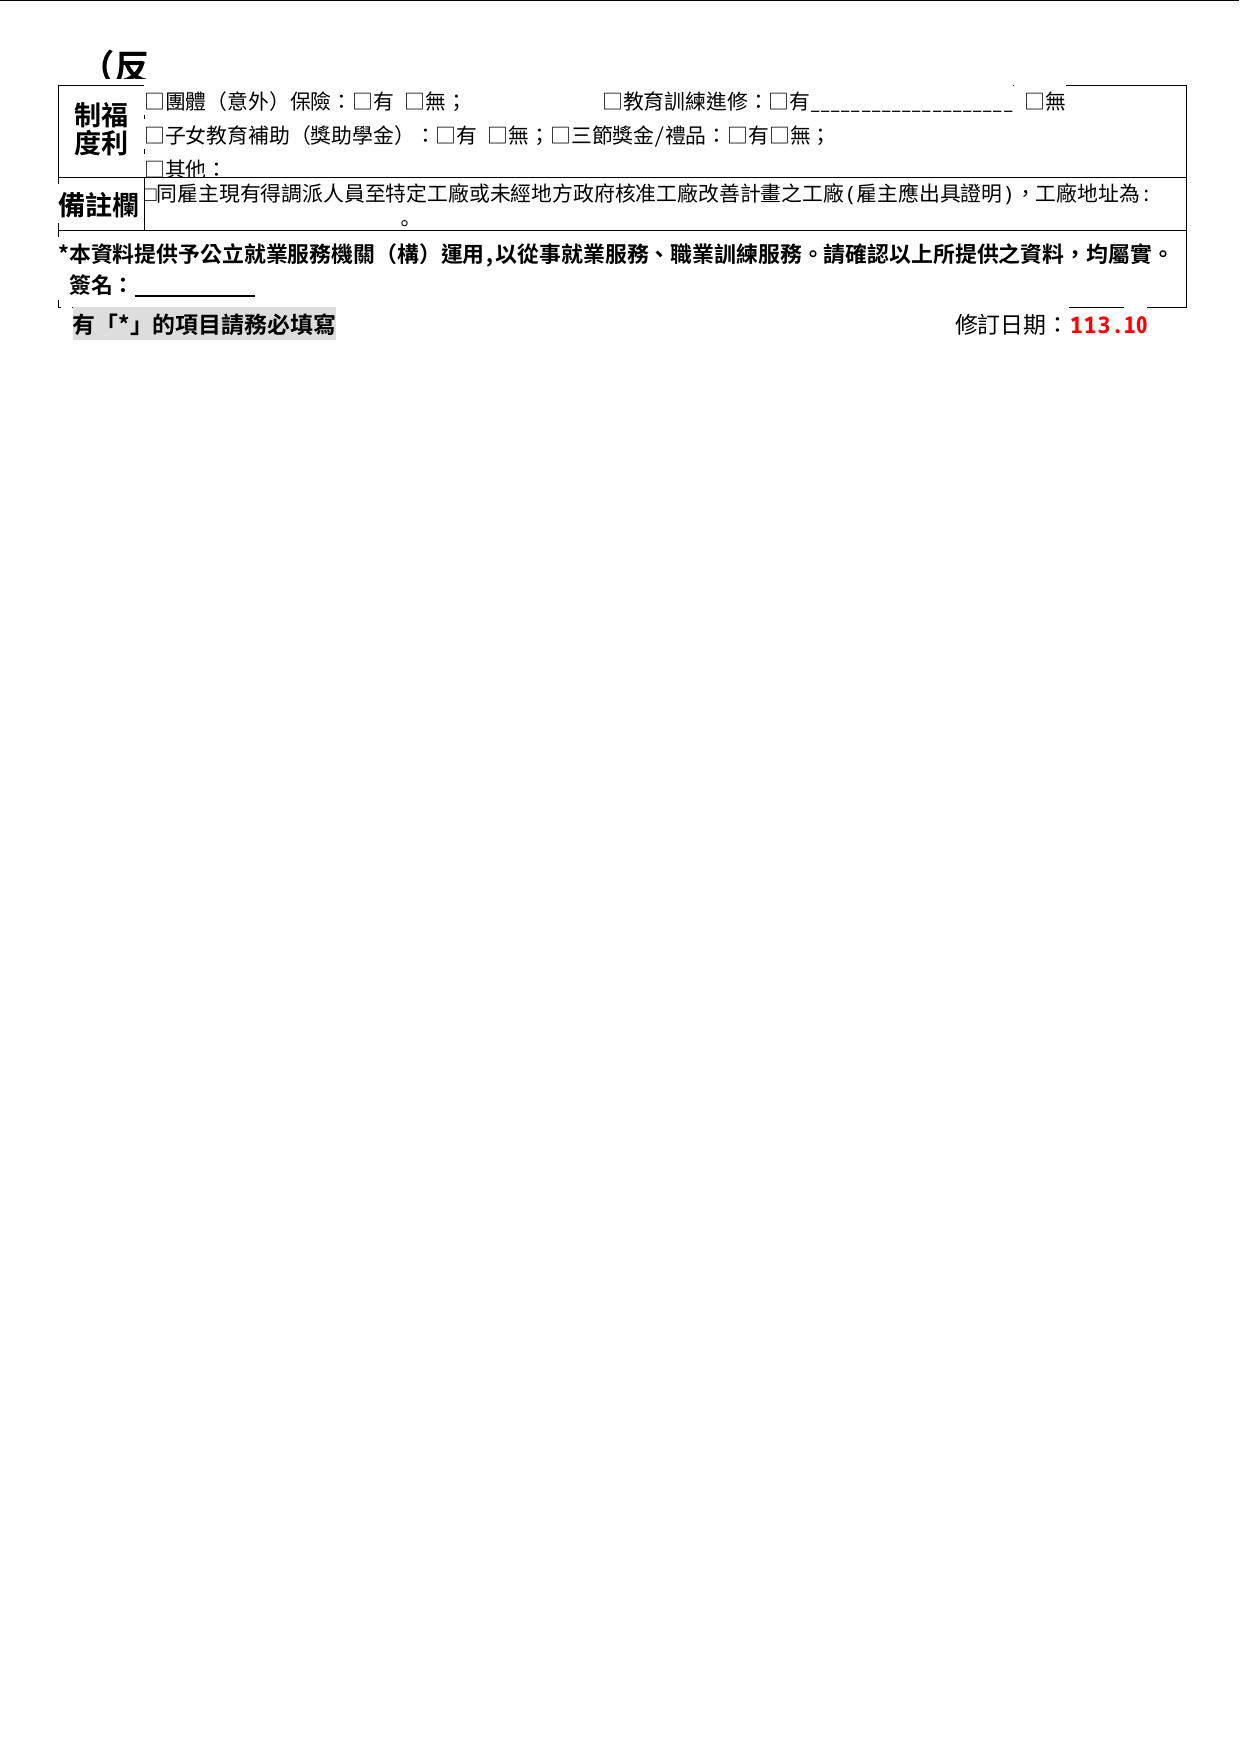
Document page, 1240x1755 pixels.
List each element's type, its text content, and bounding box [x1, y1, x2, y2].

text 有「*」的項目請務必填寫 修訂日期：113.10 [1147, 308, 1184, 340]
table_cell □團體（意外）保險：□有 □無； □教育訓練進修：□有 □無 □子女教育補助（獎助學金）：□有 □無；□三節獎金/禮品：□有□無； □其他： [145, 86, 1186, 177]
text 有「*」的項目請務必填寫 修訂日期：113.10 [72, 308, 336, 340]
table_cell *本資料提供予公立就業服務機關（構）運用,以從事就業服務、職業訓練服務。請確認以上所提供之資料，均屬實。 簽名： [59, 231, 1186, 306]
table_cell 備註欄 [59, 178, 144, 230]
table_cell □同雇主現有得調派人員至特定工廠或未經地方政府核准工廠改善計畫之工廠(雇主應出具證明)，工廠地址為: 。 [145, 178, 1186, 230]
table_cell 制福 度利 [59, 86, 144, 177]
